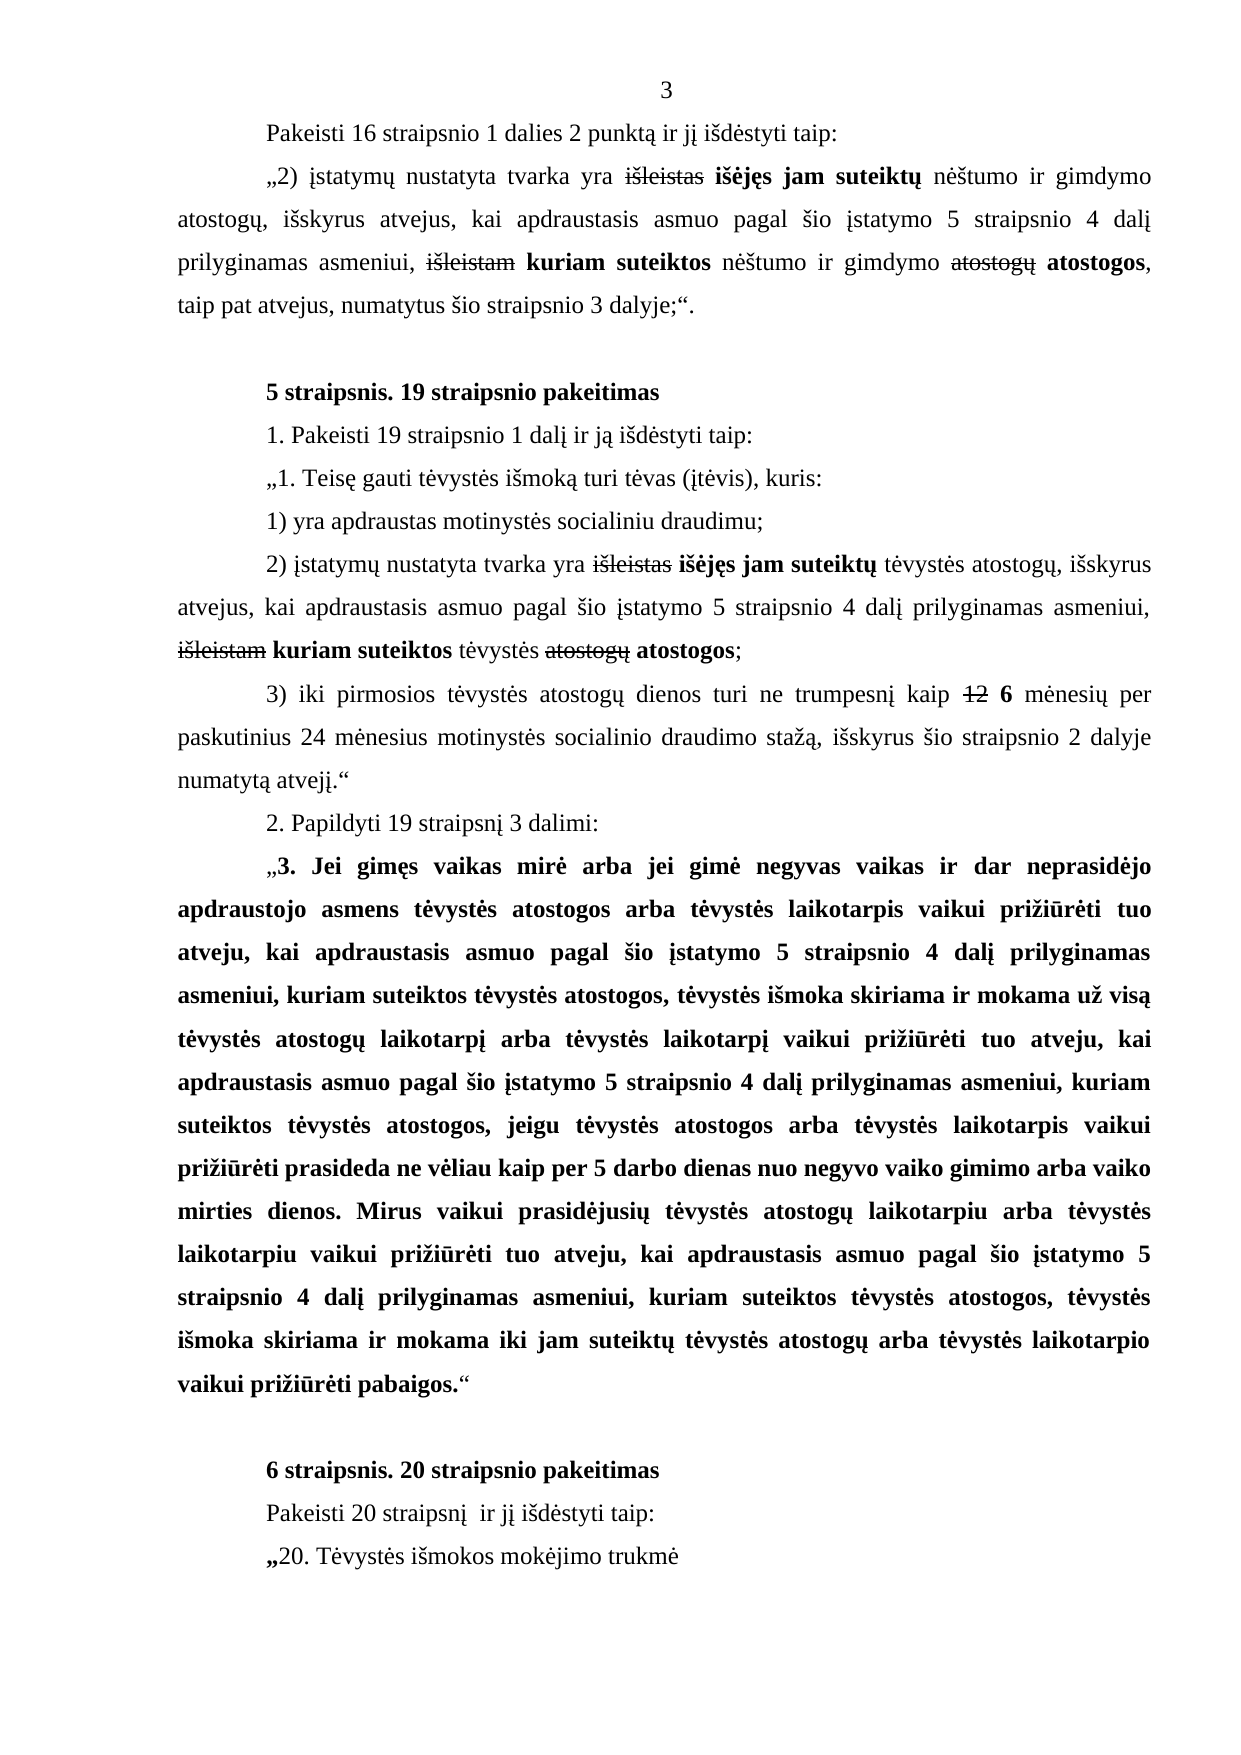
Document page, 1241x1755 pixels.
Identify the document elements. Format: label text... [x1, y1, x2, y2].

text „20. Tėvystės išmokos mokėjimo trukmė [177, 1541, 1152, 1570]
text 1. Pakeisti 19 straipsnio 1 dalį ir ją išdėstyti taip: [177, 420, 1152, 449]
text „1. Teisę gauti tėvystės išmoką turi tėvas (įtėvis), kuris: [177, 463, 1152, 492]
text 2. Papildyti 19 straipsnį 3 dalimi: [177, 808, 1152, 837]
text 2) įstatymų nustatyta tvarka yra išleistas išėjęs jam suteiktų tėvystės atostogų, išskyrus atvejus, kai apdraustasis asmuo pagal šio įstatymo 5 straipsnio 4 dalį prilyginamas asmeniui, išleistam kuriam suteiktos tėvystės atostogų atostogos; [177, 549, 1152, 664]
text 6 straipsnis. 20 straipsnio pakeitimas [177, 1455, 1152, 1484]
text 3) iki pirmosios tėvystės atostogų dienos turi ne trumpesnį kaip 12 6 mėnesių per paskutinius 24 mėnesius motinystės socialinio draudimo stažą, išskyrus šio straipsnio 2 dalyje numatytą atvejį.“ [177, 679, 1152, 794]
text „2) įstatymų nustatyta tvarka yra išleistas išėjęs jam suteiktų nėštumo ir gimdymo atostogų, išskyrus atvejus, kai apdraustasis asmuo pagal šio įstatymo 5 straipsnio 4 dalį prilyginamas asmeniui, išleistam kuriam suteiktos nėštumo ir gimdymo atostogų atostogos, taip pat atvejus, numatytus šio straipsnio 3 dalyje;“. [177, 161, 1152, 319]
text Pakeisti 20 straipsnį ir jį išdėstyti taip: [177, 1498, 1152, 1527]
text Pakeisti 16 straipsnio 1 dalies 2 punktą ir jį išdėstyti taip: [177, 118, 1152, 147]
text 5 straipsnis. 19 straipsnio pakeitimas [177, 377, 1152, 406]
text „3. Jei gimęs vaikas mirė arba jei gimė negyvas vaikas ir dar neprasidėjo apdraustojo asmens tėvystės atostogos arba tėvystės laikotarpis vaikui prižiūrėti tuo atveju, kai apdraustasis asmuo pagal šio įstatymo 5 straipsnio 4 dalį prilyginamas asmeniui, kuriam suteiktos tėvystės atostogos, tėvystės išmoka skiriama ir mokama už visą tėvystės atostogų laikotarpį arba tėvystės laikotarpį vaikui prižiūrėti tuo atveju, kai apdraustasis asmuo pagal šio įstatymo 5 straipsnio 4 dalį prilyginamas asmeniui, kuriam suteiktos tėvystės atostogos, jeigu tėvystės atostogos arba tėvystės laikotarpis vaikui prižiūrėti prasideda ne vėliau kaip per 5 darbo dienas nuo negyvo vaiko gimimo arba vaiko mirties dienos. Mirus vaikui prasidėjusių tėvystės atostogų laikotarpiu arba tėvystės laikotarpiu vaikui prižiūrėti tuo atveju, kai apdraustasis asmuo pagal šio įstatymo 5 straipsnio 4 dalį prilyginamas asmeniui, kuriam suteiktos tėvystės atostogos, tėvystės išmoka skiriama ir mokama iki jam suteiktų tėvystės atostogų arba tėvystės laikotarpio vaikui prižiūrėti pabaigos.“ [177, 851, 1152, 1397]
text 1) yra apdraustas motinystės socialiniu draudimu; [177, 506, 1152, 535]
